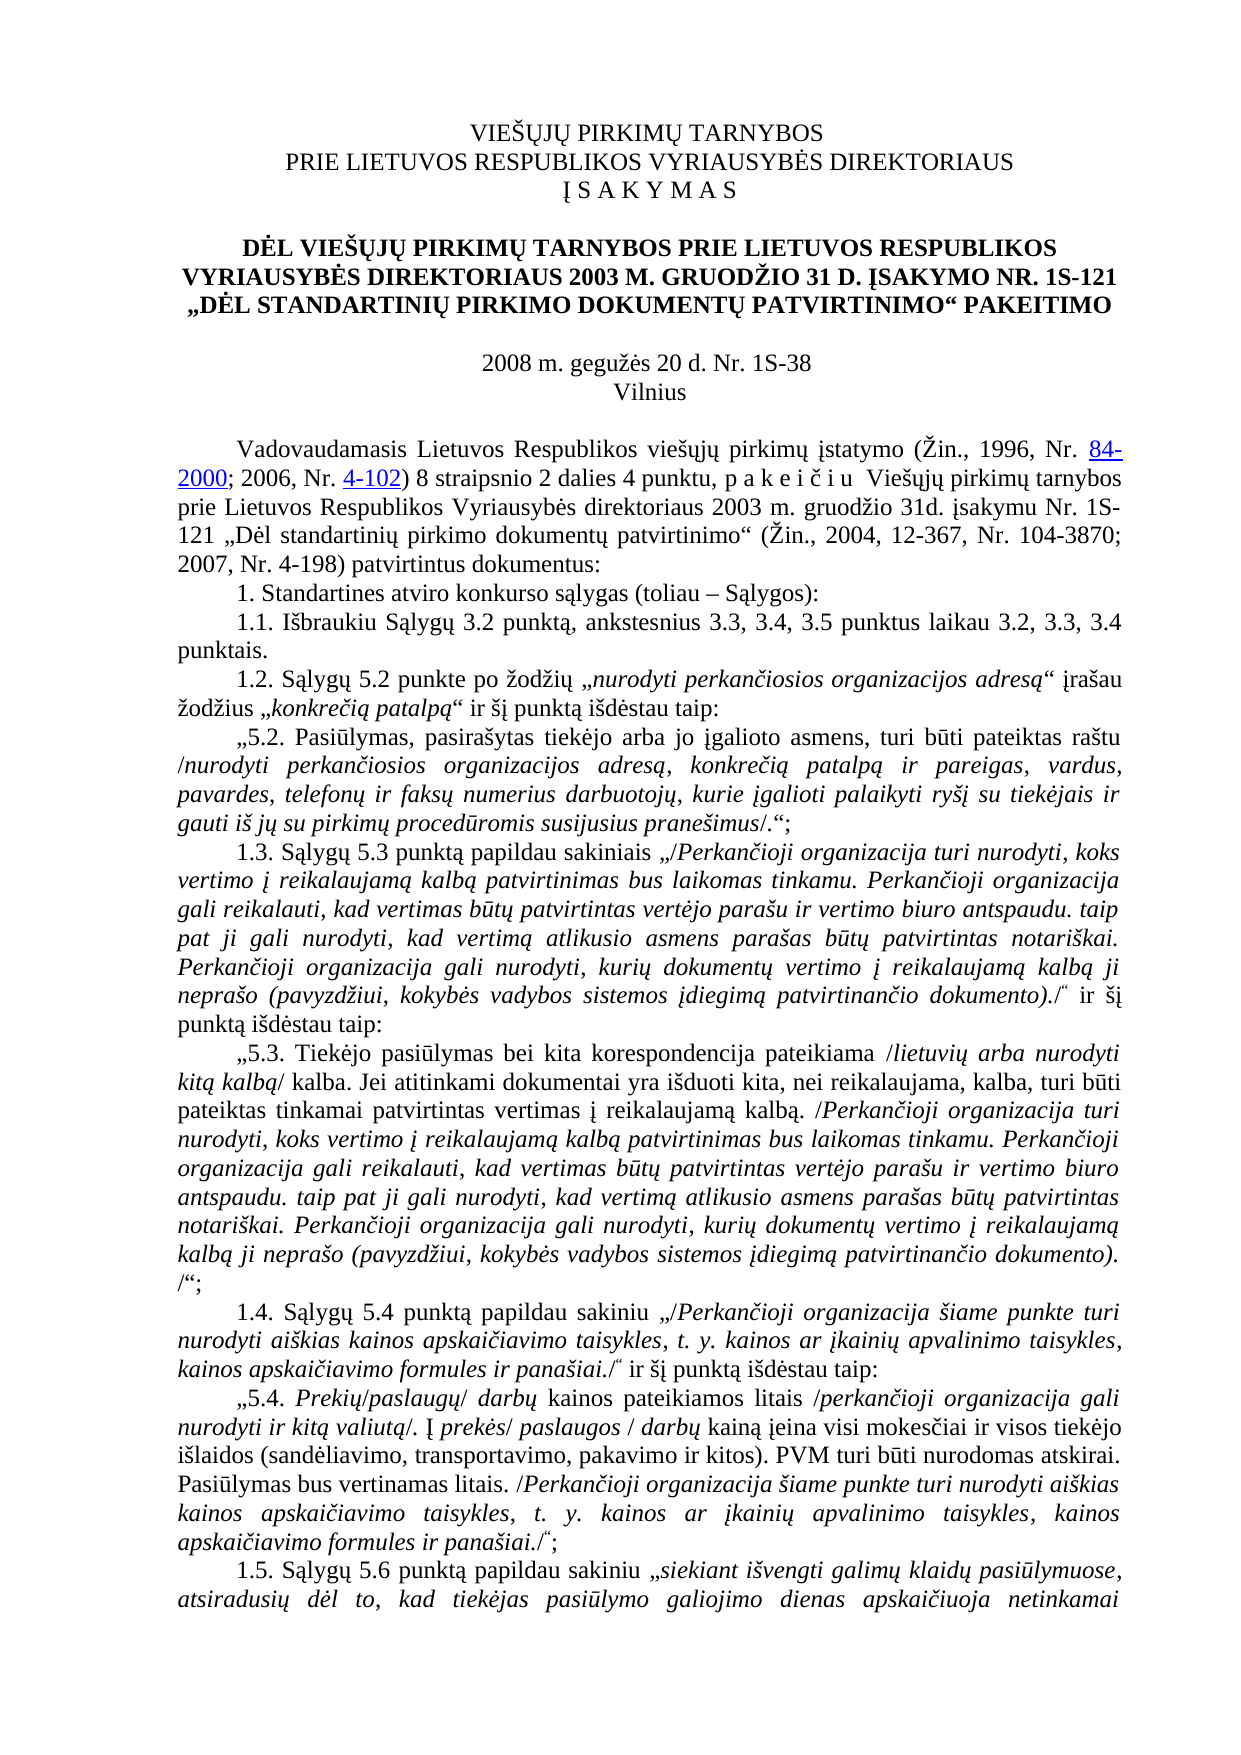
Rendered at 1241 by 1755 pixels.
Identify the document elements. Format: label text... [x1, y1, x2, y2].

text 1.1. Išbraukiu Sąlygų 3.2 punktą, ankstesnius 3.3, 3.4, 3.5 punktus laikau 3.2, 3.3, 3.4 punktais. [177, 607, 1122, 664]
text 1.2. Sąlygų 5.2 punkte po žodžių „nurodyti perkančiosios organizacijos adresą“ įrašau žodžius „konkrečią patalpą“ ir šį punktą išdėstau taip: [177, 664, 1122, 722]
text 1.3. Sąlygų 5.3 punktą papildau sakiniais „/Perkančioji organizacija turi nurodyti, koks vertimo į reikalaujamą kalbą patvirtinimas bus laikomas tinkamu. Perkančioji organizacija gali reikalauti, kad vertimas būtų patvirtintas vertėjo parašu ir vertimo biuro antspaudu. taip pat ji gali nurodyti, kad vertimą atlikusio asmens parašas būtų patvirtintas notariškai. Perkančioji organizacija gali nurodyti, kurių dokumentų vertimo į reikalaujamą kalbą ji neprašo (pavyzdžiui, kokybės vadybos sistemos įdiegimą patvirtinančio dokumento)./“ ir šį punktą išdėstau taip: [177, 837, 1122, 1038]
text Vilnius [177, 377, 1122, 406]
text Vadovaudamasis Lietuvos Respublikos viešųjų pirkimų įstatymo (Žin., 1996, Nr. 84-2000; 2006, Nr. 4-102) 8 straipsnio 2 dalies 4 punktu, pakeičiu Viešųjų pirkimų tarnybos prie Lietuvos Respublikos Vyriausybės direktoriaus 2003 m. gruodžio 31d. įsakymu Nr. 1S-121 „Dėl standartinių pirkimo dokumentų patvirtinimo“ (Žin., 2004, 12-367, Nr. 104-3870; 2007, Nr. 4-198) patvirtintus dokumentus: [177, 434, 1122, 578]
text „5.4. Prekių/paslaugų/ darbų kainos pateikiamos litais /perkančioji organizacija gali nurodyti ir kitą valiutą/. Į prekės/ paslaugos / darbų kainą įeina visi mokesčiai ir visos tiekėjo išlaidos (sandėliavimo, transportavimo, pakavimo ir kitos). PVM turi būti nurodomas atskirai. Pasiūlymas bus vertinamas litais. /Perkančioji organizacija šiame punkte turi nurodyti aiškias kainos apskaičiavimo taisykles, t. y. kainos ar įkainių apvalinimo taisykles, kainos apskaičiavimo formules ir panašiai./“; [177, 1383, 1122, 1556]
text 1. Standartines atviro konkurso sąlygas (toliau – Sąlygos): [177, 578, 1122, 607]
text 1.4. Sąlygų 5.4 punktą papildau sakiniu „/Perkančioji organizacija šiame punkte turi nurodyti aiškias kainos apskaičiavimo taisykles, t. y. kainos ar įkainių apvalinimo taisykles, kainos apskaičiavimo formules ir panašiai./“ ir šį punktą išdėstau taip: [177, 1297, 1122, 1383]
text VIEŠŲJŲ PIRKIMŲ TARNYBOS PRIE LIETUVOS RESPUBLIKOS VYRIAUSYBĖS DIREKTORIAUS [177, 118, 1122, 176]
text 2008 m. gegužės 20 d. Nr. 1S-38 [177, 348, 1122, 377]
text 1.5. Sąlygų 5.6 punktą papildau sakiniu „siekiant išvengti galimų klaidų pasiūlymuose, atsiradusių dėl to, kad tiekėjas pasiūlymo galiojimo dienas apskaičiuoja netinkamai [177, 1556, 1122, 1613]
text ĮSAKYMAS [177, 176, 1122, 204]
text DĖL VIEŠŲJŲ PIRKIMŲ TARNYBOS PRIE LIETUVOS RESPUBLIKOS VYRIAUSYBĖS DIREKTORIAUS 2003 M. GRUODŽIO 31 D. ĮSAKYMO NR. 1S-121 „DĖL STANDARTINIŲ PIRKIMO DOKUMENTŲ PATVIRTINIMO“ PAKEITIMO [177, 233, 1122, 319]
text „5.3. Tiekėjo pasiūlymas bei kita korespondencija pateikiama /lietuvių arba nurodyti kitą kalbą/ kalba. Jei atitinkami dokumentai yra išduoti kita, nei reikalaujama, kalba, turi būti pateiktas tinkamai patvirtintas vertimas į reikalaujamą kalbą. /Perkančioji organizacija turi nurodyti, koks vertimo į reikalaujamą kalbą patvirtinimas bus laikomas tinkamu. Perkančioji organizacija gali reikalauti, kad vertimas būtų patvirtintas vertėjo parašu ir vertimo biuro antspaudu. taip pat ji gali nurodyti, kad vertimą atlikusio asmens parašas būtų patvirtintas notariškai. Perkančioji organizacija gali nurodyti, kurių dokumentų vertimo į reikalaujamą kalbą ji neprašo (pavyzdžiui, kokybės vadybos sistemos įdiegimą patvirtinančio dokumento). /“; [177, 1038, 1122, 1297]
text „5.2. Pasiūlymas, pasirašytas tiekėjo arba jo įgalioto asmens, turi būti pateiktas raštu /nurodyti perkančiosios organizacijos adresą, konkrečią patalpą ir pareigas, vardus, pavardes, telefonų ir faksų numerius darbuotojų, kurie įgalioti palaikyti ryšį su tiekėjais ir gauti iš jų su pirkimų procedūromis susijusius pranešimus/.“; [177, 722, 1122, 837]
